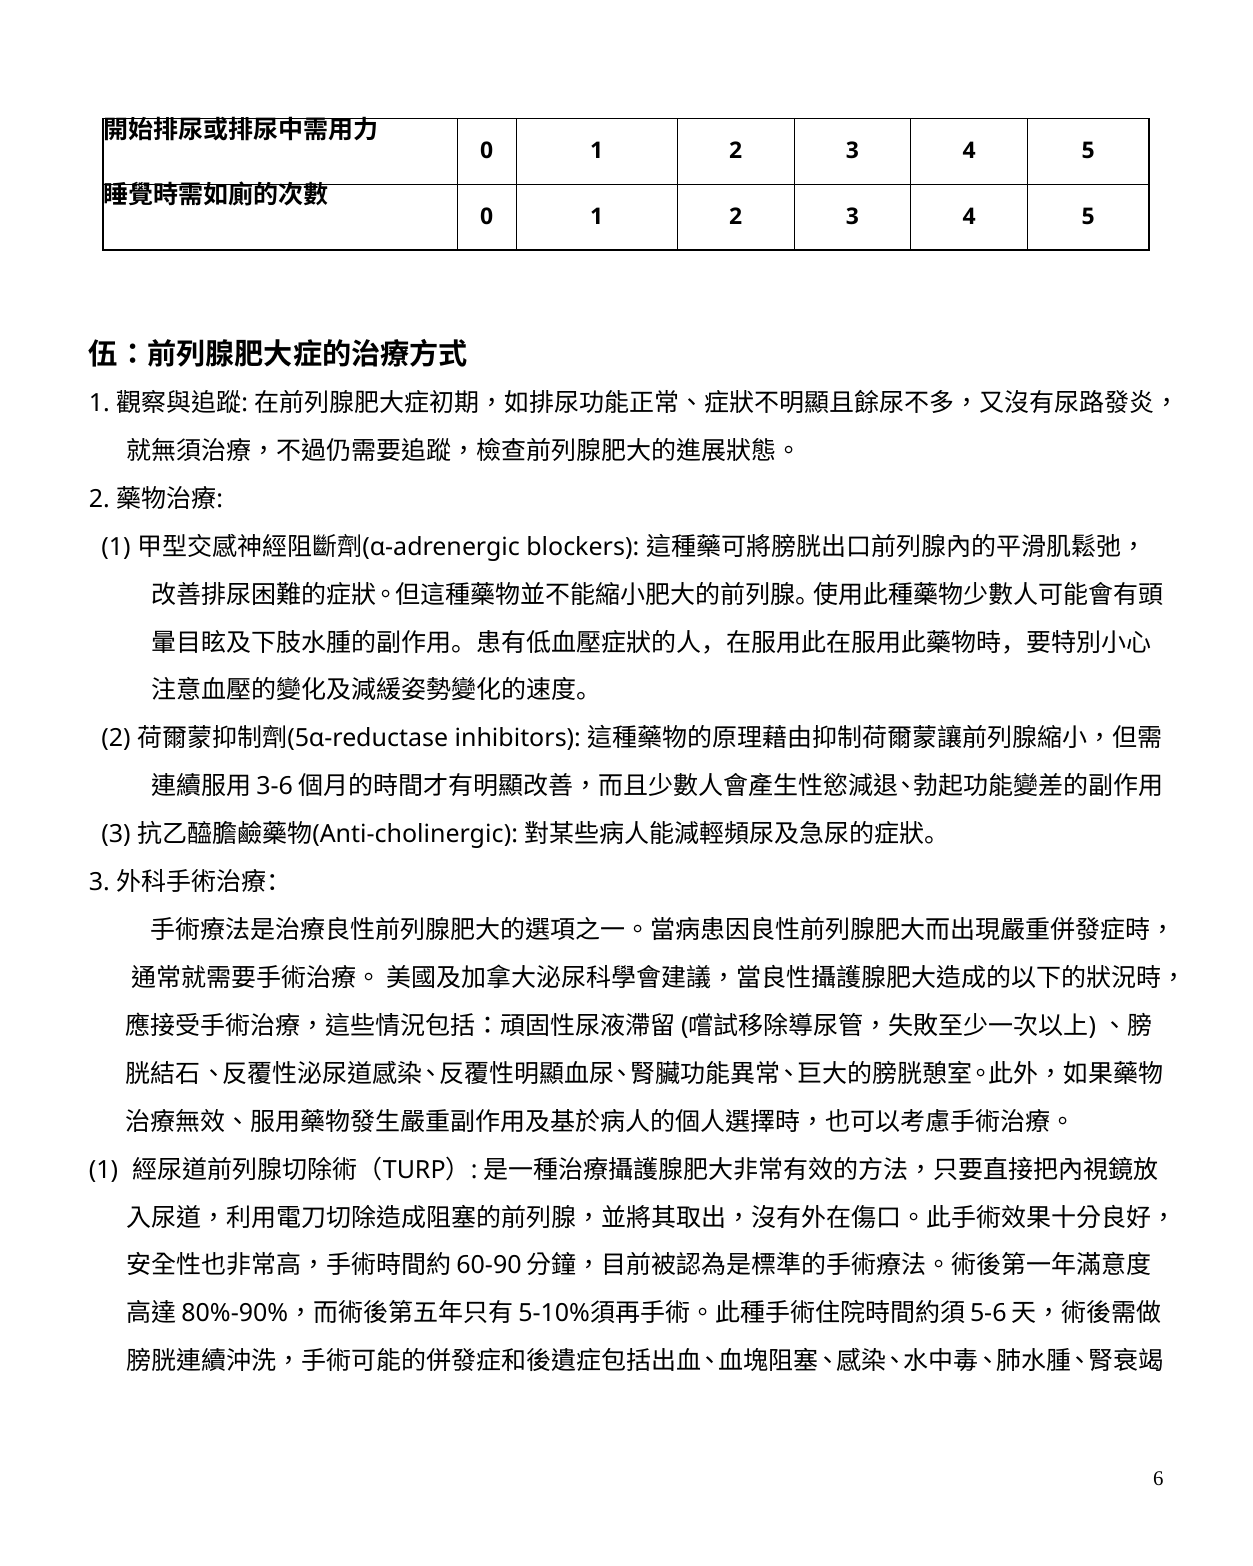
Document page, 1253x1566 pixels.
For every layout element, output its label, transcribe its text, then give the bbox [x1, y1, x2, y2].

text 1. 觀察與追蹤: 在前列腺肥大症初期，如排尿功能正常、症狀不明顯且餘尿不多，又沒有尿路發炎，就無須治療，不過仍需要追蹤，檢查前列腺肥大的進展狀態。 [89, 373, 1163, 469]
table_cell 1 [517, 119, 677, 184]
table_cell 3 [795, 119, 910, 184]
text 3. 外科手術治療： [89, 852, 1163, 900]
table_cell 3 [795, 185, 910, 249]
table_cell 2 [678, 119, 794, 184]
table_cell 4 [911, 185, 1027, 249]
table_cell 開始排尿或排尿中需用力 [104, 119, 457, 184]
text 2. 藥物治療: [89, 469, 1163, 517]
table_cell 0 [458, 185, 516, 249]
table_cell 1 [517, 185, 677, 249]
table_cell 2 [678, 185, 794, 249]
table_cell 4 [911, 119, 1027, 184]
list 經尿道前列腺切除術（TURP）: 是一種治療攝護腺肥大非常有效的方法，只要直接把內視鏡放入尿道，利用電刀切除造成阻塞的前列腺，並將其取出，沒有外在傷口。此手術效果十分良好，安全性也非常高，手術時間約60-90分鐘，目前被認為是標準的手術療法。術後第一年滿意度高達80%-90%，而術後第五年只有5-10%須再手術。此種手術住院時間約須5-6天，術後需做膀胱連續沖洗，手術可能的併發症和後遺症包括出血、血塊阻塞、感染、水中毒、肺水腫、腎衰竭甚至休克、尿失禁（0.5-2％）、膀胱頸及尿道狹窄（1-5％）、性功能障礙（4-40％）、逆行性射精（60-90％）。 [89, 1140, 1163, 1379]
table_cell 睡覺時需如廁的次數 [104, 185, 457, 249]
table_cell 5 [1028, 119, 1148, 184]
text 手術療法是治療良性前列腺肥大的選項之一。當病患因良性前列腺肥大而出現嚴重併發症時， 通常就需要手術治療。 美國及加拿大泌尿科學會建議，當良性攝護腺肥大造成的以下的狀況時，應接受手術治療，這些情況包括：頑固性尿液滯留 (嚐試移除導尿管，失敗至少一次以上) 、膀胱結石 、反覆性泌尿道感染、反覆性明顯血尿、腎臟功能異常、巨大的膀胱憩室。此外，如果藥物治療無效、服用藥物發生嚴重副作用及基於病人的個人選擇時，也可以考慮手術治療。 [125, 900, 1163, 1140]
text (3) 抗乙醯膽鹼藥物(Anti-cholinergic): 對某些病人能減輕頻尿及急尿的症狀。 [89, 804, 1163, 852]
text 伍：前列腺肥大症的治療方式 [89, 331, 1163, 373]
text (1) 甲型交感神經阻斷劑(α-adrenergic blockers): 這種藥可將膀胱出口前列腺內的平滑肌鬆弛，改善排尿困難的症狀。但這種藥物並不能縮小肥大的前列腺。使用此種藥物少數人可能會有頭暈目眩及下肢水腫的副作用。患有低血壓症狀的人，在服用此在服用此藥物時，要特別小心注意血壓的變化及減緩姿勢變化的速度。 [101, 517, 1163, 708]
text (2) 荷爾蒙抑制劑(5α-reductase inhibitors): 這種藥物的原理藉由抑制荷爾蒙讓前列腺縮小，但需連續服用3-6個月的時間才有明顯改善，而且少數人會產生性慾減退、勃起功能變差的副作用。 [101, 708, 1163, 804]
table_cell 5 [1028, 185, 1148, 249]
table_cell 0 [458, 119, 516, 184]
